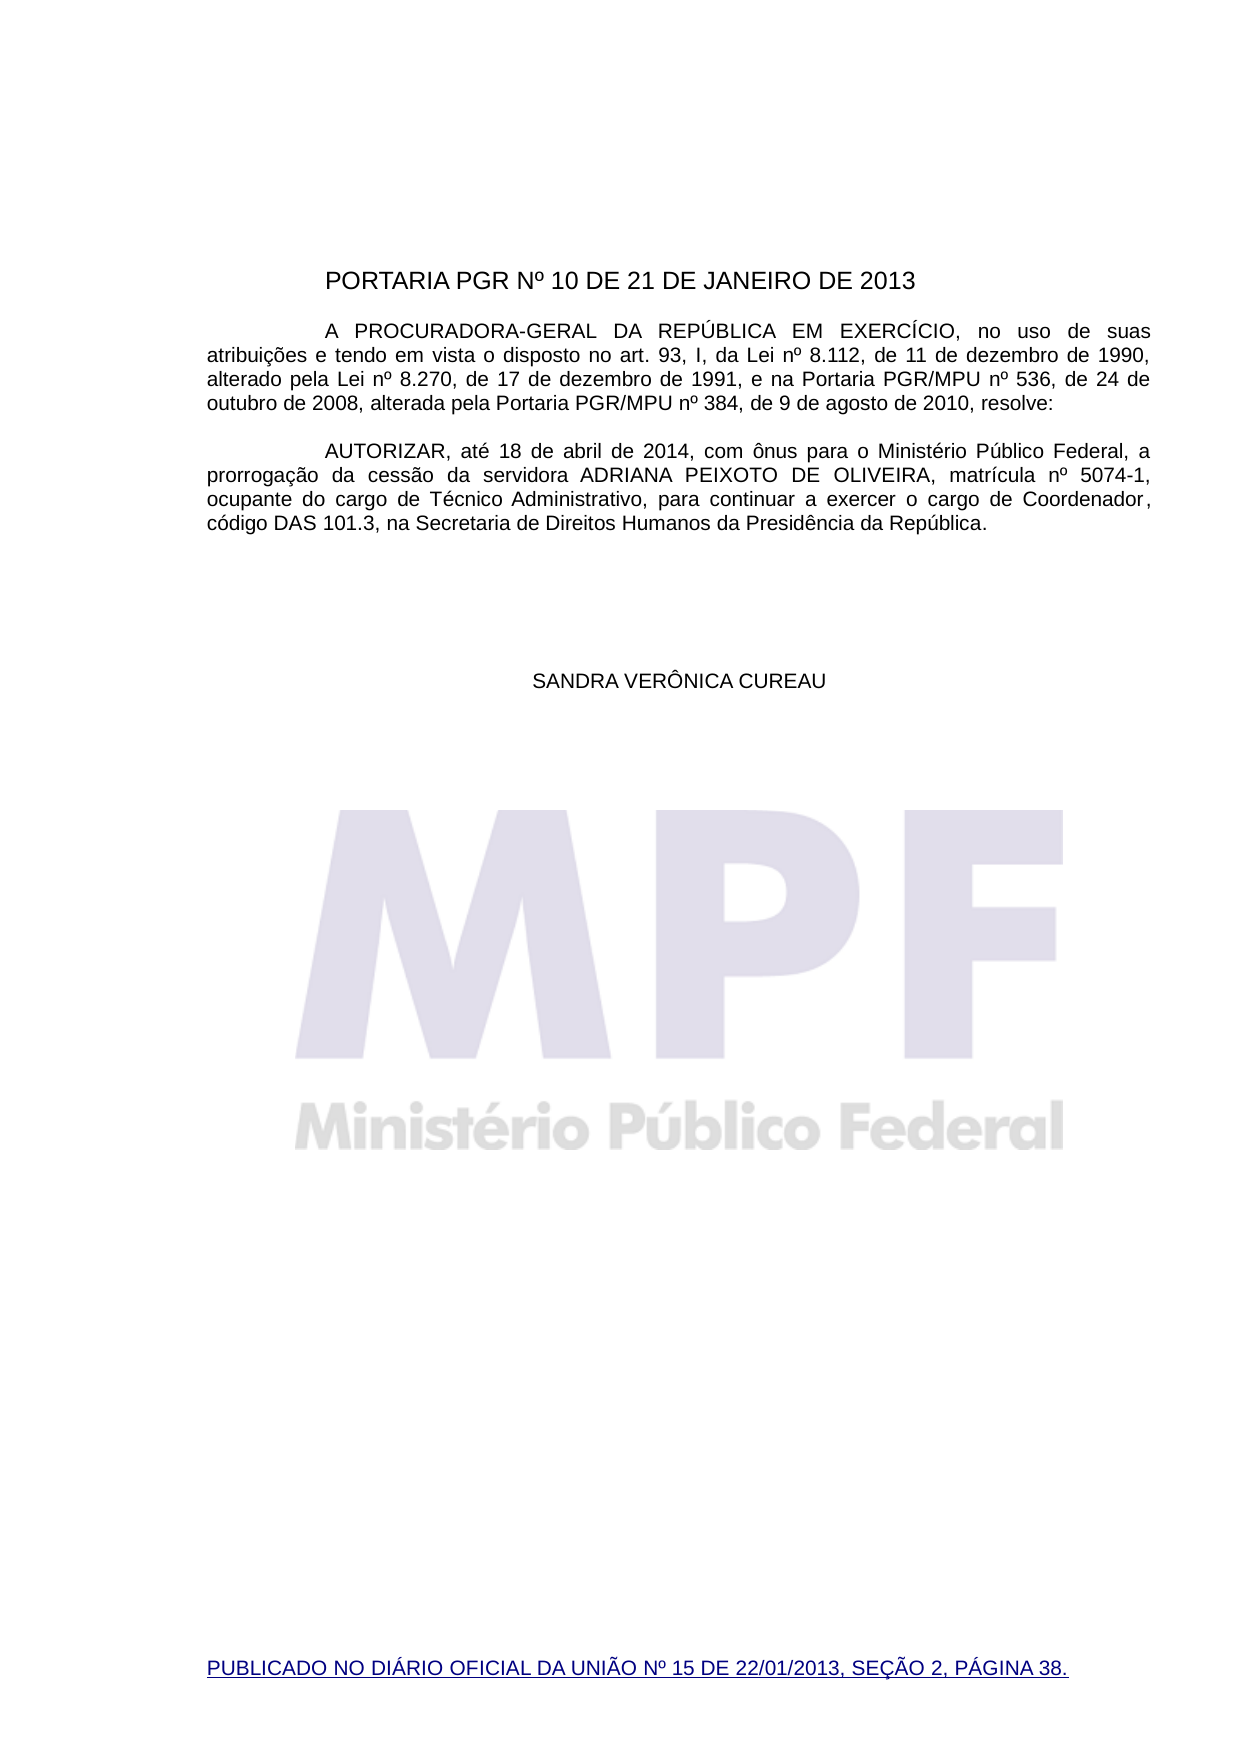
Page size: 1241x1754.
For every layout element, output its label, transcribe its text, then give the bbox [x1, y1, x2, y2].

text PORTARIA PGR Nº 10 DE 21 DE JANEIRO DE 2013 [207, 266, 1152, 295]
text AUTORIZAR, até 18 de abril de 2014, com ônus para o Ministério Público Federal, a prorrogação da cessão da servidora ADRIANA PEIXOTO DE OLIVEIRA, matrícula nº 5074-1, ocupante do cargo de Técnico Administrativo, para continuar a exercer o cargo de Coordenador, código DAS 101.3, na Secretaria de Direitos Humanos da Presidência da República. [207, 439, 1152, 535]
text Publicado no Diário Oficial da União nº 15 de 22/01/2013, seção 2, página 38. [207, 1656, 1152, 1680]
text SANDRA VERÔNICA CUREAU [207, 669, 1152, 693]
picture [295, 810, 1063, 1150]
text A PROCURADORA-GERAL DA REPÚBLICA EM EXERCÍCIO, no uso de suas atribuições e tendo em vista o disposto no art. 93, I, da Lei nº 8.112, de 11 de dezembro de 1990, alterado pela Lei nº 8.270, de 17 de dezembro de 1991, e na Portaria PGR/MPU nº 536, de 24 de outubro de 2008, alterada pela Portaria PGR/MPU nº 384, de 9 de agosto de 2010, resolve: [207, 319, 1152, 415]
